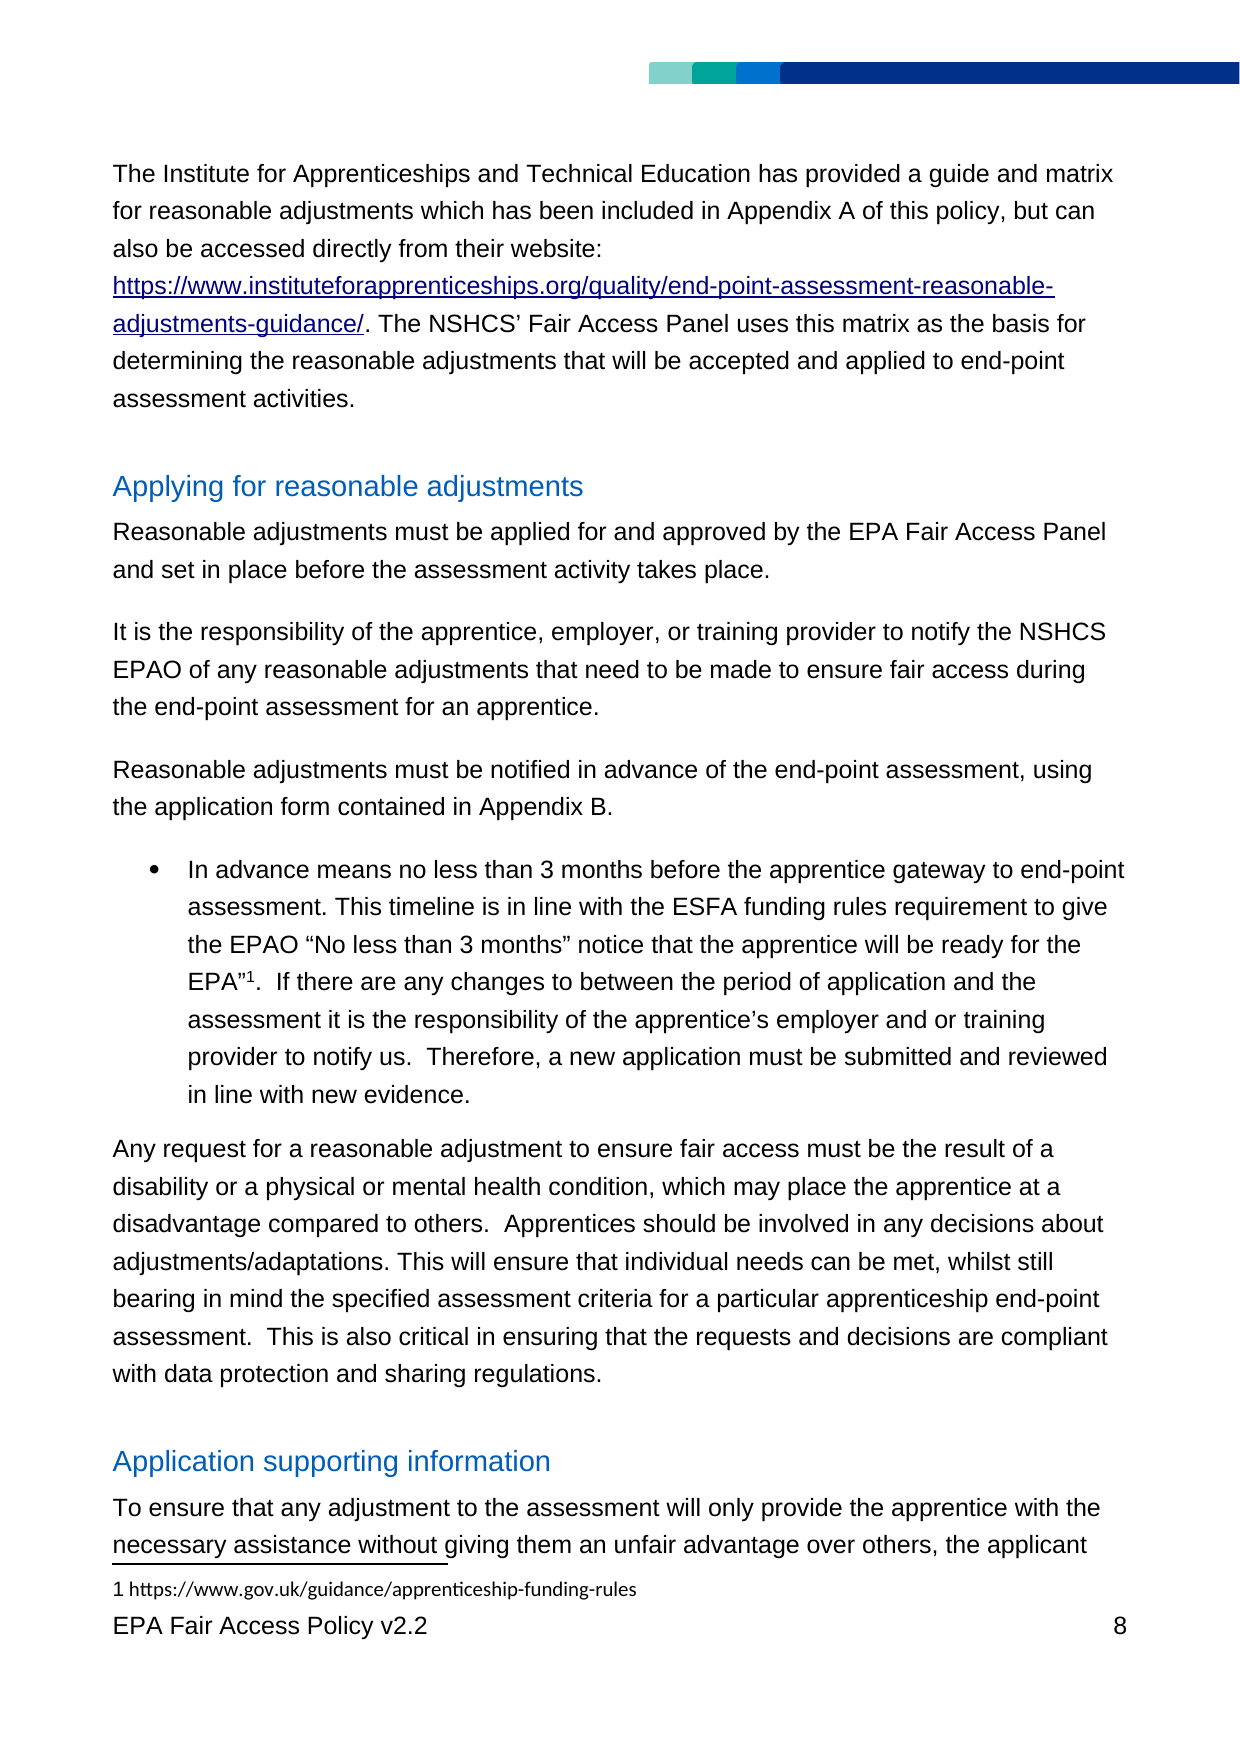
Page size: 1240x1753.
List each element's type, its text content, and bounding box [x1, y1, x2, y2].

text Any request for a reasonable adjustment to ensure fair access must be the result of a disability or a physical or mental health condition, which may place the apprentice at a disadvantage compared to others. Apprentices should be involved in any decisions about adjustments/adaptations. This will ensure that individual needs can be met, whilst still bearing in mind the specified assessment criteria for a particular apprenticeship end-point assessment. This is also critical in ensuring that the requests and decisions are compliant with data protection and sharing regulations. [112, 1125, 1127, 1388]
text Reasonable adjustments must be applied for and approved by the EPA Fair Access Panel and set in place before the assessment activity takes place. [112, 508, 1127, 583]
list In advance means no less than 3 months before the apprentice gateway to end-point assessment. This timeline is in line with the ESFA funding rules requirement to give the EPAO “No less than 3 months” notice that the apprentice will be ready for the EPA”. If there are any changes to between the period of application and the assessment it is the responsibility of the apprentice’s employer and or training provider to notify us. Therefore, a new application must be submitted and reviewed in line with new evidence. [150, 846, 1127, 1108]
subtitle Applying for reasonable adjustments [112, 469, 1127, 502]
text To ensure that any adjustment to the assessment will only provide the apprentice with the necessary assistance without giving them an unfair advantage over others, the applicant [112, 1484, 1127, 1559]
text It is the responsibility of the apprentice, employer, or training provider to notify the NSHCS EPAO of any reasonable adjustments that need to be made to ensure fair access during the end-point assessment for an apprentice. [112, 608, 1127, 721]
subtitle Application supporting information [112, 1444, 1127, 1477]
text The Institute for Apprenticeships and Technical Education has provided a guide and matrix for reasonable adjustments which has been included in Appendix A of this policy, but can also be accessed directly from their website: https://www.instituteforapprenticeships.org/quality/end-point-assessment-reasonable-adjustments-guidance/. The NSHCS’ Fair Access Panel uses this matrix as the basis for determining the reasonable adjustments that will be accepted and applied to end-point assessment activities. [112, 150, 1127, 412]
list https://www.gov.uk/guidance/apprenticeship-funding-rules [112, 1564, 1127, 1602]
text Reasonable adjustments must be notified in advance of the end-point assessment, using the application form contained in Appendix B. [112, 746, 1127, 821]
